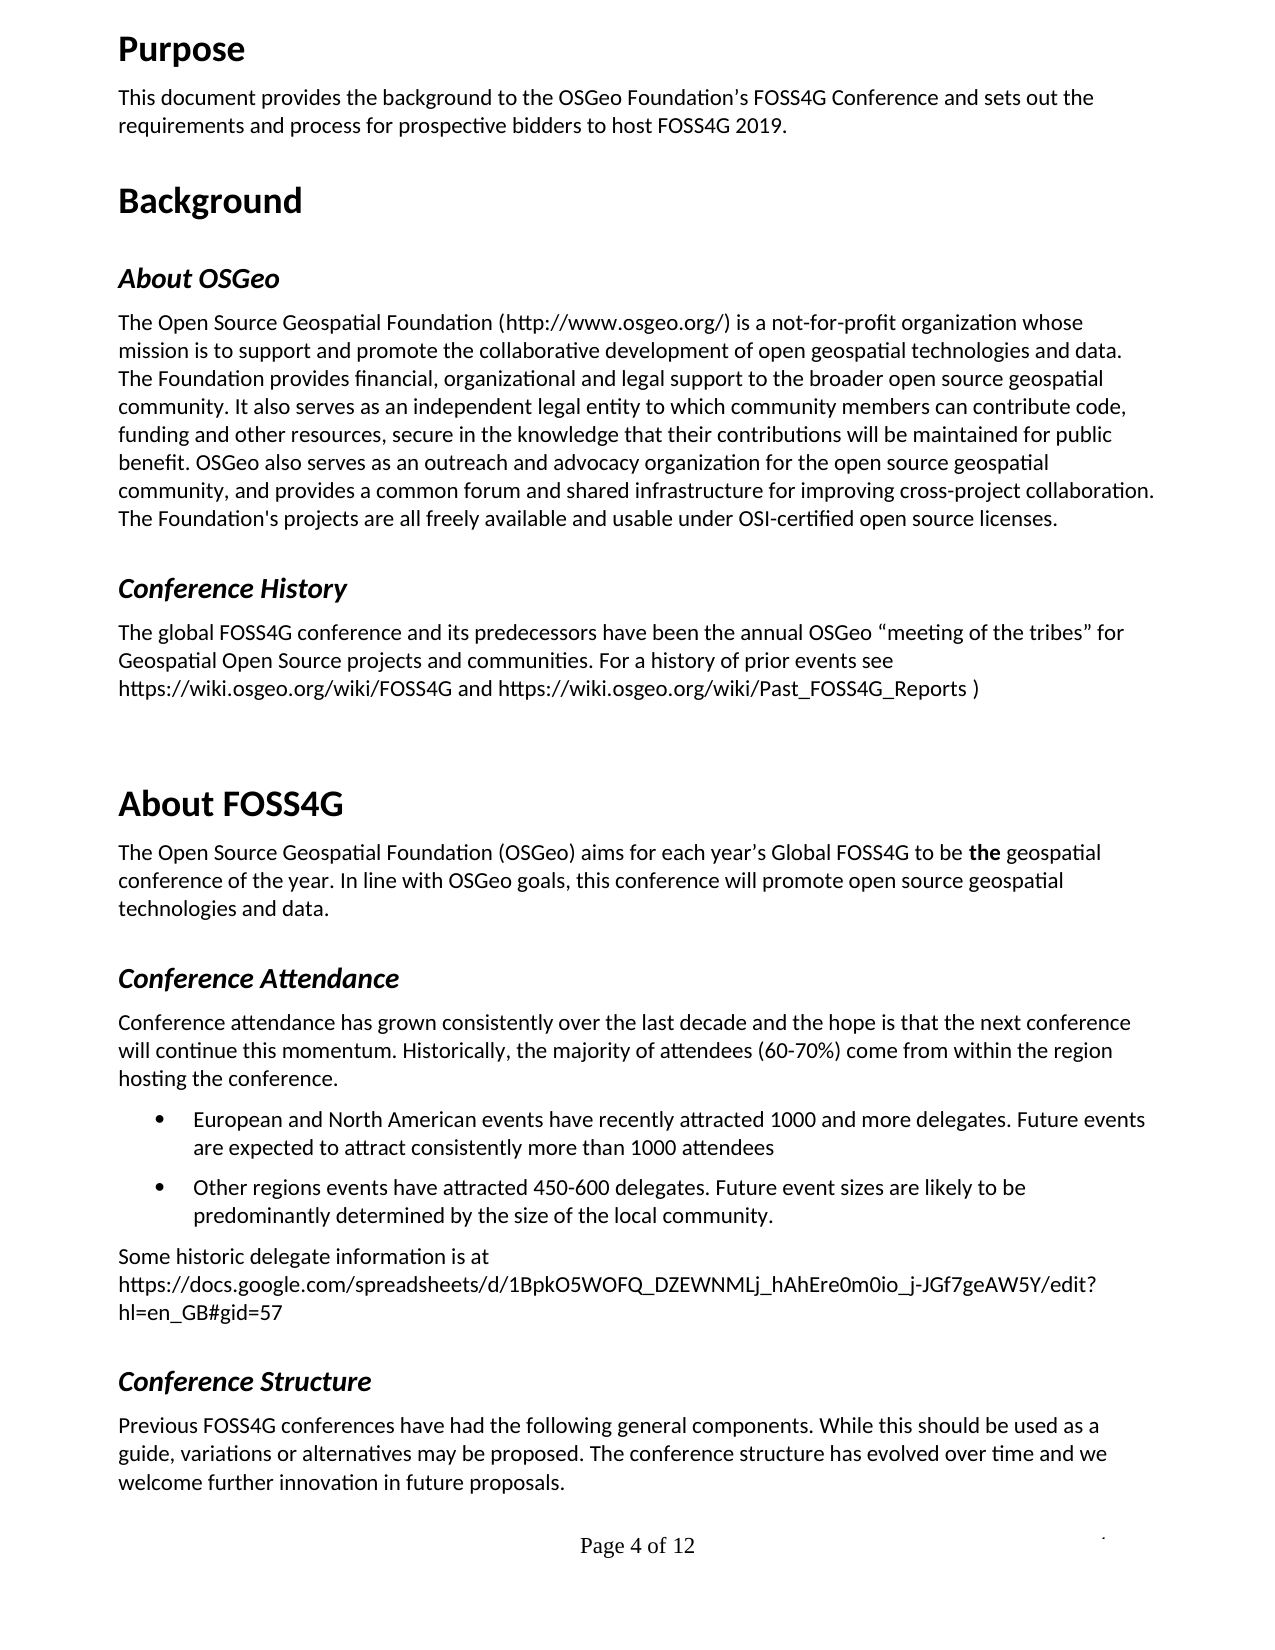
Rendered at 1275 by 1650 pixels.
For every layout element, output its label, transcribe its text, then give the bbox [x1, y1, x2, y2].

subtitle About FOSS4G [118, 780, 1157, 826]
text Conference attendance has grown consistently over the last decade and the hope is that the next conference will continue this momentum. Historically, the majority of attendees (60-70%) come from within the region hosting the conference. [118, 1008, 1157, 1092]
subtitle Conference Structure [118, 1363, 1157, 1399]
subtitle Conference History [118, 570, 1157, 606]
text The global FOSS4G conference and its predecessors have been the annual OSGeo “meeting of the tribes” for Geospatial Open Source projects and communities. For a history of prior events see https://wiki.osgeo.org/wiki/FOSS4G and https://wiki.osgeo.org/wiki/Past_FOSS4G_Reports ) [118, 618, 1157, 702]
list Other regions events have attracted 450-600 delegates. Future event sizes are likely to be predominantly determined by the size of the local community. [156, 1173, 1157, 1229]
text The Open Source Geospatial Foundation (http://www.osgeo.org/) is a not-for-profit organization whose mission is to support and promote the collaborative development of open geospatial technologies and data. The Foundation provides financial, organizational and legal support to the broader open source geospatial community. It also serves as an independent legal entity to which community members can contribute code, funding and other resources, secure in the knowledge that their contributions will be maintained for public benefit. OSGeo also serves as an outreach and advocacy organization for the open source geospatial community, and provides a common forum and shared infrastructure for improving cross-project collaboration. The Foundation's projects are all freely available and usable under OSI-certified open source licenses. [118, 308, 1157, 532]
subtitle Purpose [118, 25, 1157, 71]
list European and North American events have recently attracted 1000 and more delegates. Future events are expected to attract consistently more than 1000 attendees [156, 1105, 1157, 1161]
subtitle About OSGeo [118, 260, 1157, 296]
text The Open Source Geospatial Foundation (OSGeo) aims for each year’s Global FOSS4G to be the geospatial conference of the year. In line with OSGeo goals, this conference will promote open source geospatial technologies and data. [118, 838, 1157, 923]
text Previous FOSS4G conferences have had the following general components. While this should be used as a guide, variations or alternatives may be proposed. The conference structure has evolved over time and we welcome further innovation in future proposals. [118, 1412, 1157, 1496]
subtitle Conference Attendance [118, 960, 1157, 996]
subtitle Background [118, 177, 1157, 223]
text Some historic delegate information is at https://docs.google.com/spreadsheets/d/1BpkO5WOFQ_DZEWNMLj_hAhEre0m0io_j-JGf7geAW5Y/edit?hl=en_GB#gid=57 [118, 1242, 1157, 1326]
text This document provides the background to the OSGeo Foundation’s FOSS4G Conference and sets out the requirements and process for prospective bidders to host FOSS4G 2019. [118, 83, 1157, 139]
